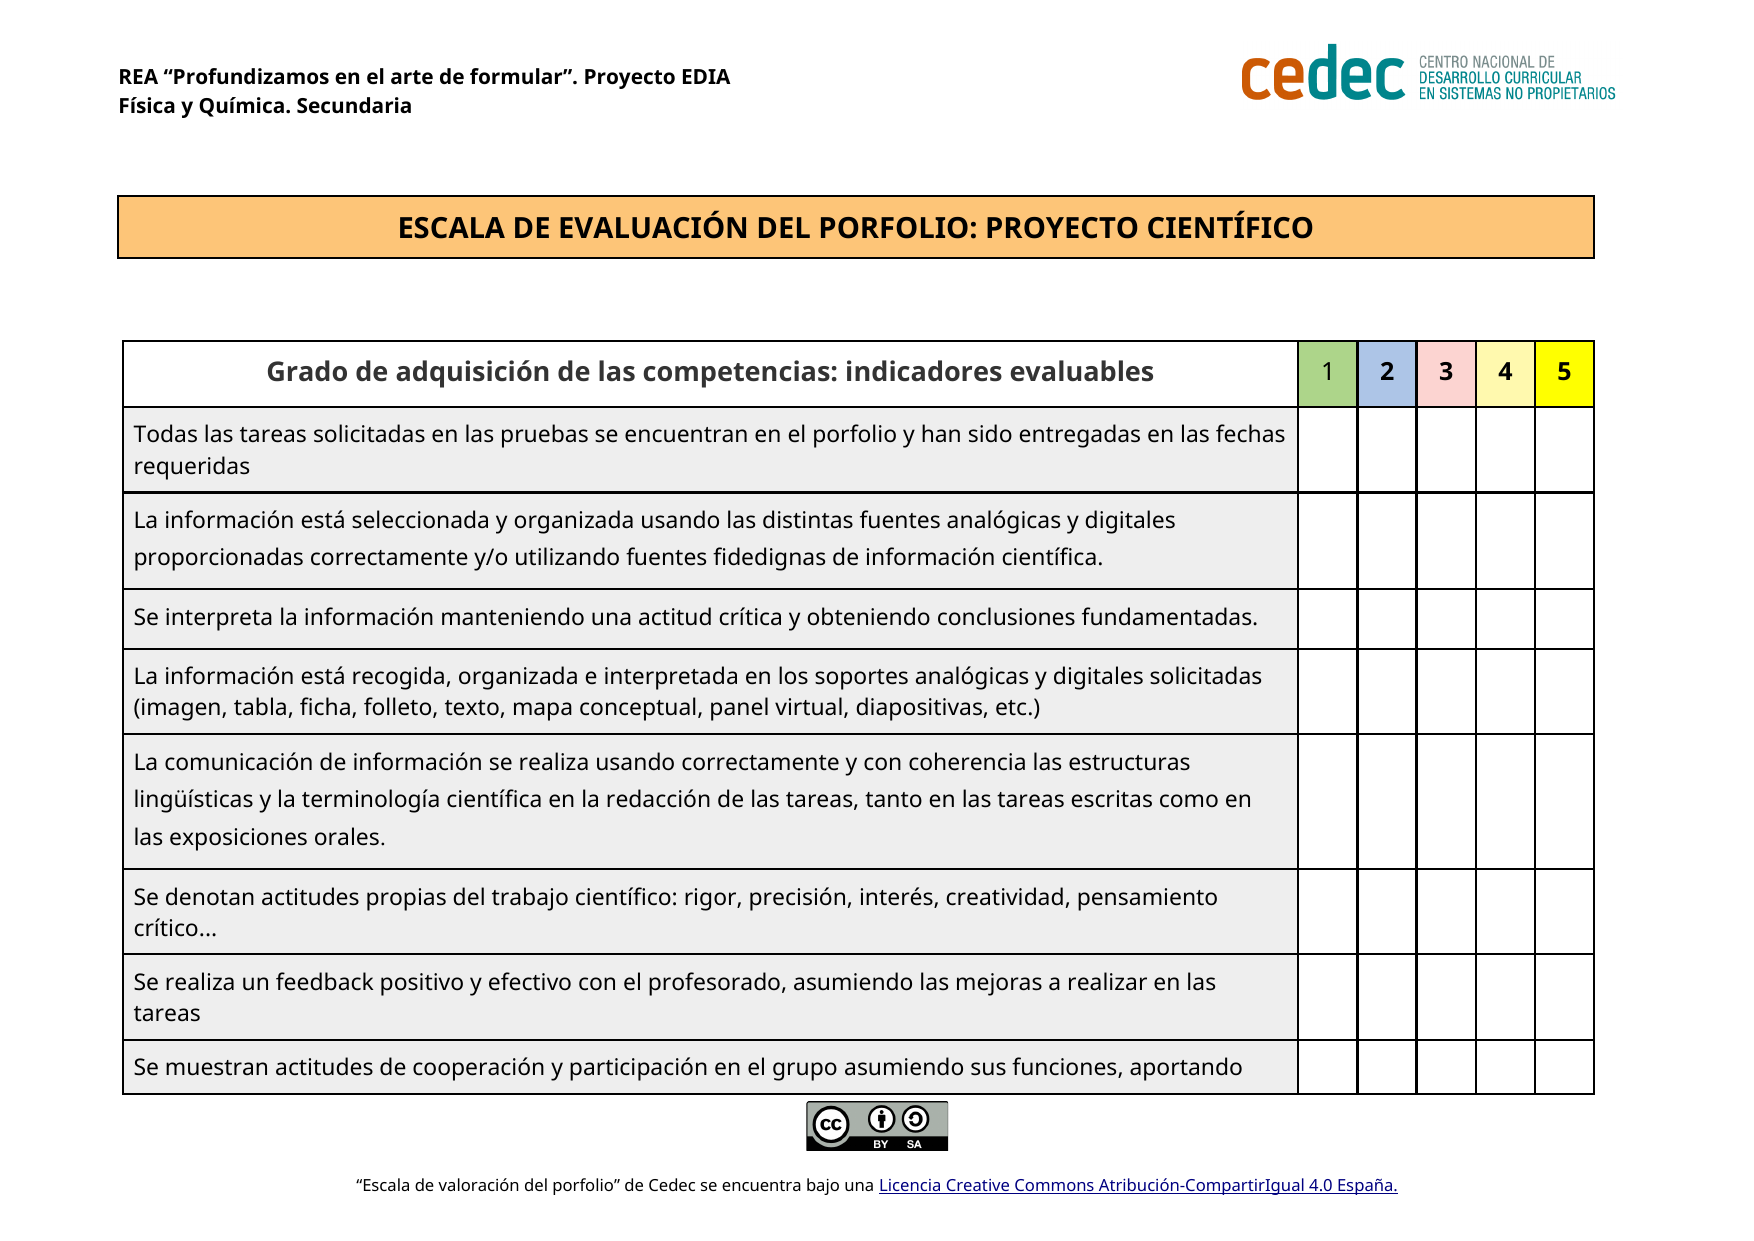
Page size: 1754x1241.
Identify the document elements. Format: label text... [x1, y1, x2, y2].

table_cell [1299, 408, 1356, 491]
table_header Grado de adquisición de las competencias: indicadores evaluables [124, 342, 1297, 406]
table_cell [1359, 590, 1415, 648]
table_cell [1299, 1041, 1356, 1093]
table_cell [1359, 955, 1415, 1039]
table_cell Se realiza un feedback positivo y efectivo con el profesorado, asumiendo las mejoras a realizar en las tareas [124, 955, 1297, 1039]
table_header 5 [1536, 342, 1593, 406]
table_cell [1536, 955, 1593, 1039]
table_cell [1299, 650, 1356, 733]
table_header 3 [1418, 342, 1475, 406]
table_cell La comunicación de información se realiza usando correctamente y con coherencia las estructuras lingüísticas y la terminología científica en la redacción de las tareas, tanto en las tareas escritas como en las exposiciones orales. [124, 735, 1297, 868]
table_cell [1359, 1041, 1415, 1093]
table_cell [1299, 590, 1356, 648]
table_cell [1359, 735, 1415, 868]
table_cell [1418, 408, 1475, 491]
table_cell [1477, 870, 1534, 953]
table_cell [1477, 590, 1534, 648]
table_cell [1359, 650, 1415, 733]
table_cell [1418, 590, 1475, 648]
table_header 4 [1477, 342, 1534, 406]
table_cell [1418, 650, 1475, 733]
table_header ESCALA DE EVALUACIÓN DEL PORFOLIO: PROYECTO CIENTÍFICO [119, 197, 1593, 257]
table_cell [1418, 870, 1475, 953]
table_cell Se denotan actitudes propias del trabajo científico: rigor, precisión, interés, creatividad, pensamiento crítico... [124, 870, 1297, 953]
table_cell [1299, 955, 1356, 1039]
table_cell [1477, 494, 1534, 588]
table_cell Se interpreta la información manteniendo una actitud crítica y obteniendo conclusiones fundamentadas. [124, 590, 1297, 648]
table_cell [1536, 870, 1593, 953]
table_cell [1359, 494, 1415, 588]
table_cell [1299, 735, 1356, 868]
table_cell [1477, 650, 1534, 733]
table_cell Todas las tareas solicitadas en las pruebas se encuentran en el porfolio y han sido entregadas en las fechas requeridas [124, 408, 1297, 491]
table_cell [1477, 408, 1534, 491]
table_cell [1536, 735, 1593, 868]
table_cell [1477, 735, 1534, 868]
table_cell [1418, 735, 1475, 868]
table_cell [1299, 494, 1356, 588]
table_cell La información está seleccionada y organizada usando las distintas fuentes analógicas y digitales proporcionadas correctamente y/o utilizando fuentes fidedignas de información científica. [124, 494, 1297, 588]
table_header 1 [1299, 342, 1356, 406]
table_cell [1536, 1041, 1593, 1093]
table_cell [1418, 1041, 1475, 1093]
table_header 2 [1359, 342, 1415, 406]
table_cell [1477, 955, 1534, 1039]
table_cell [1536, 494, 1593, 588]
table_cell [1418, 494, 1475, 588]
table_cell [1418, 955, 1475, 1039]
table_cell [1536, 590, 1593, 648]
table_cell [1299, 870, 1356, 953]
table_cell [1359, 408, 1415, 491]
table_cell [1477, 1041, 1534, 1093]
table_cell [1536, 408, 1593, 491]
table_cell La información está recogida, organizada e interpretada en los soportes analógicas y digitales solicitadas (imagen, tabla, ficha, folleto, texto, mapa conceptual, panel virtual, diapositivas, etc.) [124, 650, 1297, 733]
table_cell [1359, 870, 1415, 953]
table_cell [1536, 650, 1593, 733]
table_cell Se muestran actitudes de cooperación y participación en el grupo asumiendo sus funciones, aportando [124, 1041, 1297, 1093]
